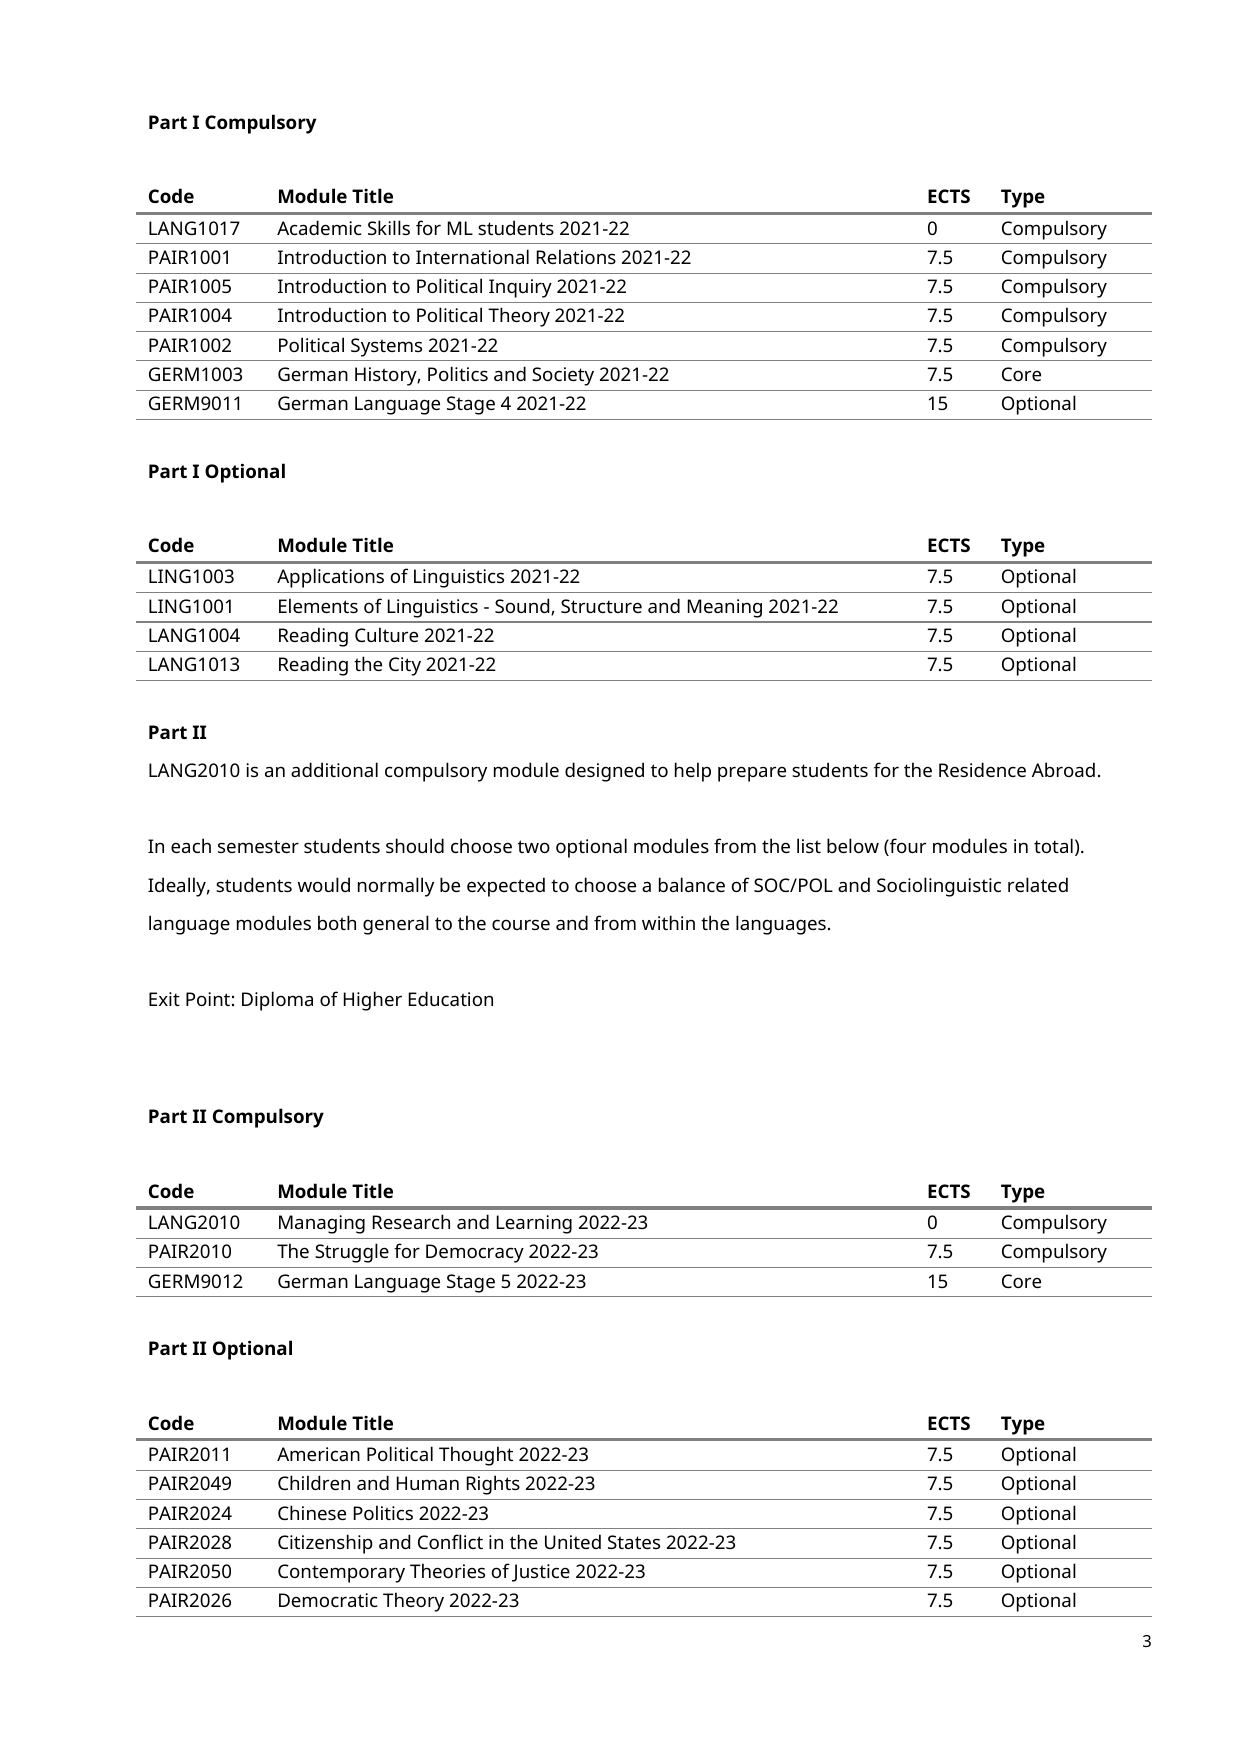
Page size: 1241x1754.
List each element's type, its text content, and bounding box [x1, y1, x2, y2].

table_cell Part II Optional [136, 1297, 1152, 1410]
table_cell German History, Politics and Society 2021-22 [266, 361, 916, 389]
table_cell PAIR1004 [136, 303, 266, 331]
table_cell Module Title [266, 184, 916, 212]
table_cell LING1001 [136, 593, 266, 621]
table_cell Citizenship and Conflict in the United States 2022-23 [266, 1529, 916, 1557]
table_cell 7.5 [916, 1529, 989, 1557]
table_cell Optional [989, 1441, 1152, 1469]
table_cell Compulsory [989, 274, 1152, 302]
table_cell Core [989, 361, 1152, 389]
table_cell German Language Stage 5 2022-23 [266, 1268, 916, 1296]
table_cell Introduction to International Relations 2021-22 [266, 244, 916, 272]
table_cell Optional [989, 1529, 1152, 1557]
table_cell PAIR2026 [136, 1588, 266, 1616]
table_cell LANG1013 [136, 652, 266, 680]
table_cell ECTS [916, 533, 989, 561]
table_cell German Language Stage 4 2021-22 [266, 391, 916, 419]
table_cell Optional [989, 564, 1152, 592]
table_cell Module Title [266, 1410, 916, 1438]
table_cell Optional [989, 1500, 1152, 1528]
table_cell 7.5 [916, 593, 989, 621]
table_cell 7.5 [916, 1500, 989, 1528]
table_cell Type [989, 184, 1152, 212]
table_cell Optional [989, 652, 1152, 680]
table_cell GERM9012 [136, 1268, 266, 1296]
table_cell 7.5 [916, 564, 989, 592]
table_cell 7.5 [916, 274, 989, 302]
table_cell Optional [989, 1588, 1152, 1616]
table_cell Optional [989, 593, 1152, 621]
table_cell Optional [989, 1559, 1152, 1587]
table_cell Code [136, 1410, 266, 1438]
table_cell Academic Skills for ML students 2021-22 [266, 215, 916, 243]
table_cell 7.5 [916, 361, 989, 389]
table_cell Children and Human Rights 2022-23 [266, 1471, 916, 1499]
table_cell Introduction to Political Theory 2021-22 [266, 303, 916, 331]
table_cell PAIR2049 [136, 1471, 266, 1499]
table_cell Optional [989, 623, 1152, 651]
table_cell PAIR2028 [136, 1529, 266, 1557]
table_cell LING1003 [136, 564, 266, 592]
table_cell Code [136, 1178, 266, 1206]
table_cell GERM9011 [136, 391, 266, 419]
table_cell Compulsory [989, 332, 1152, 360]
table_cell 15 [916, 1268, 989, 1296]
table_cell Type [989, 533, 1152, 561]
table_cell Reading the City 2021-22 [266, 652, 916, 680]
table_cell LANG1004 [136, 623, 266, 651]
table_cell Managing Research and Learning 2022-23 [266, 1210, 916, 1238]
table_cell Type [989, 1178, 1152, 1206]
table_cell 7.5 [916, 652, 989, 680]
table_cell PAIR2011 [136, 1441, 266, 1469]
table_cell Part I Optional [136, 420, 1152, 532]
table_cell 7.5 [916, 623, 989, 651]
table_cell PAIR1001 [136, 244, 266, 272]
table_cell Type [989, 1410, 1152, 1438]
table_cell PAIR2010 [136, 1239, 266, 1267]
table_cell Module Title [266, 533, 916, 561]
table_cell Optional [989, 1471, 1152, 1499]
table_cell ECTS [916, 1410, 989, 1438]
table_cell 7.5 [916, 332, 989, 360]
table_cell Code [136, 184, 266, 212]
table_cell Reading Culture 2021-22 [266, 623, 916, 651]
table_cell PAIR2050 [136, 1559, 266, 1587]
table_cell 7.5 [916, 244, 989, 272]
table_cell 7.5 [916, 1471, 989, 1499]
table_cell Optional [989, 391, 1152, 419]
table_cell Compulsory [989, 244, 1152, 272]
table_cell 7.5 [916, 303, 989, 331]
table_cell ECTS [916, 1178, 989, 1206]
table_cell Core [989, 1268, 1152, 1296]
table_cell GERM1003 [136, 361, 266, 389]
table_cell 0 [916, 1210, 989, 1238]
table_cell Part I Compulsory [136, 71, 1152, 183]
table_cell Political Systems 2021-22 [266, 332, 916, 360]
table_cell American Political Thought 2022-23 [266, 1441, 916, 1469]
table_cell PAIR2024 [136, 1500, 266, 1528]
table_cell 15 [916, 391, 989, 419]
table_cell 7.5 [916, 1441, 989, 1469]
table_cell Democratic Theory 2022-23 [266, 1588, 916, 1616]
table_cell Part II Compulsory [136, 1065, 1152, 1178]
table_cell Code [136, 533, 266, 561]
table_cell Chinese Politics 2022-23 [266, 1500, 916, 1528]
table_cell 0 [916, 215, 989, 243]
table_cell ECTS [916, 184, 989, 212]
table_cell Introduction to Political Inquiry 2021-22 [266, 274, 916, 302]
table_cell LANG2010 [136, 1210, 266, 1238]
table_cell LANG1017 [136, 215, 266, 243]
table_cell Contemporary Theories of Justice 2022-23 [266, 1559, 916, 1587]
table_cell 7.5 [916, 1588, 989, 1616]
table_cell The Struggle for Democracy 2022-23 [266, 1239, 916, 1267]
table_cell PAIR1002 [136, 332, 266, 360]
table_cell Part II LANG2010 is an additional compulsory module designed to help prepare students for the Residence Abroad. In each semester students should choose two optional modules from the list below (four modules in total). Ideally, students would normally be expected to choose a balance of SOC/POL and Sociolinguistic related language modules both general to the course and from within the languages. Exit Point: Diploma of Higher Education [136, 681, 1152, 1065]
table_cell PAIR1005 [136, 274, 266, 302]
table_cell Applications of Linguistics 2021-22 [266, 564, 916, 592]
table_cell Compulsory [989, 215, 1152, 243]
table_cell Compulsory [989, 303, 1152, 331]
table_cell Compulsory [989, 1239, 1152, 1267]
table_cell 7.5 [916, 1559, 989, 1587]
table_cell 7.5 [916, 1239, 989, 1267]
table_cell Compulsory [989, 1210, 1152, 1238]
table_cell Module Title [266, 1178, 916, 1206]
table_cell Elements of Linguistics - Sound, Structure and Meaning 2021-22 [266, 593, 916, 621]
